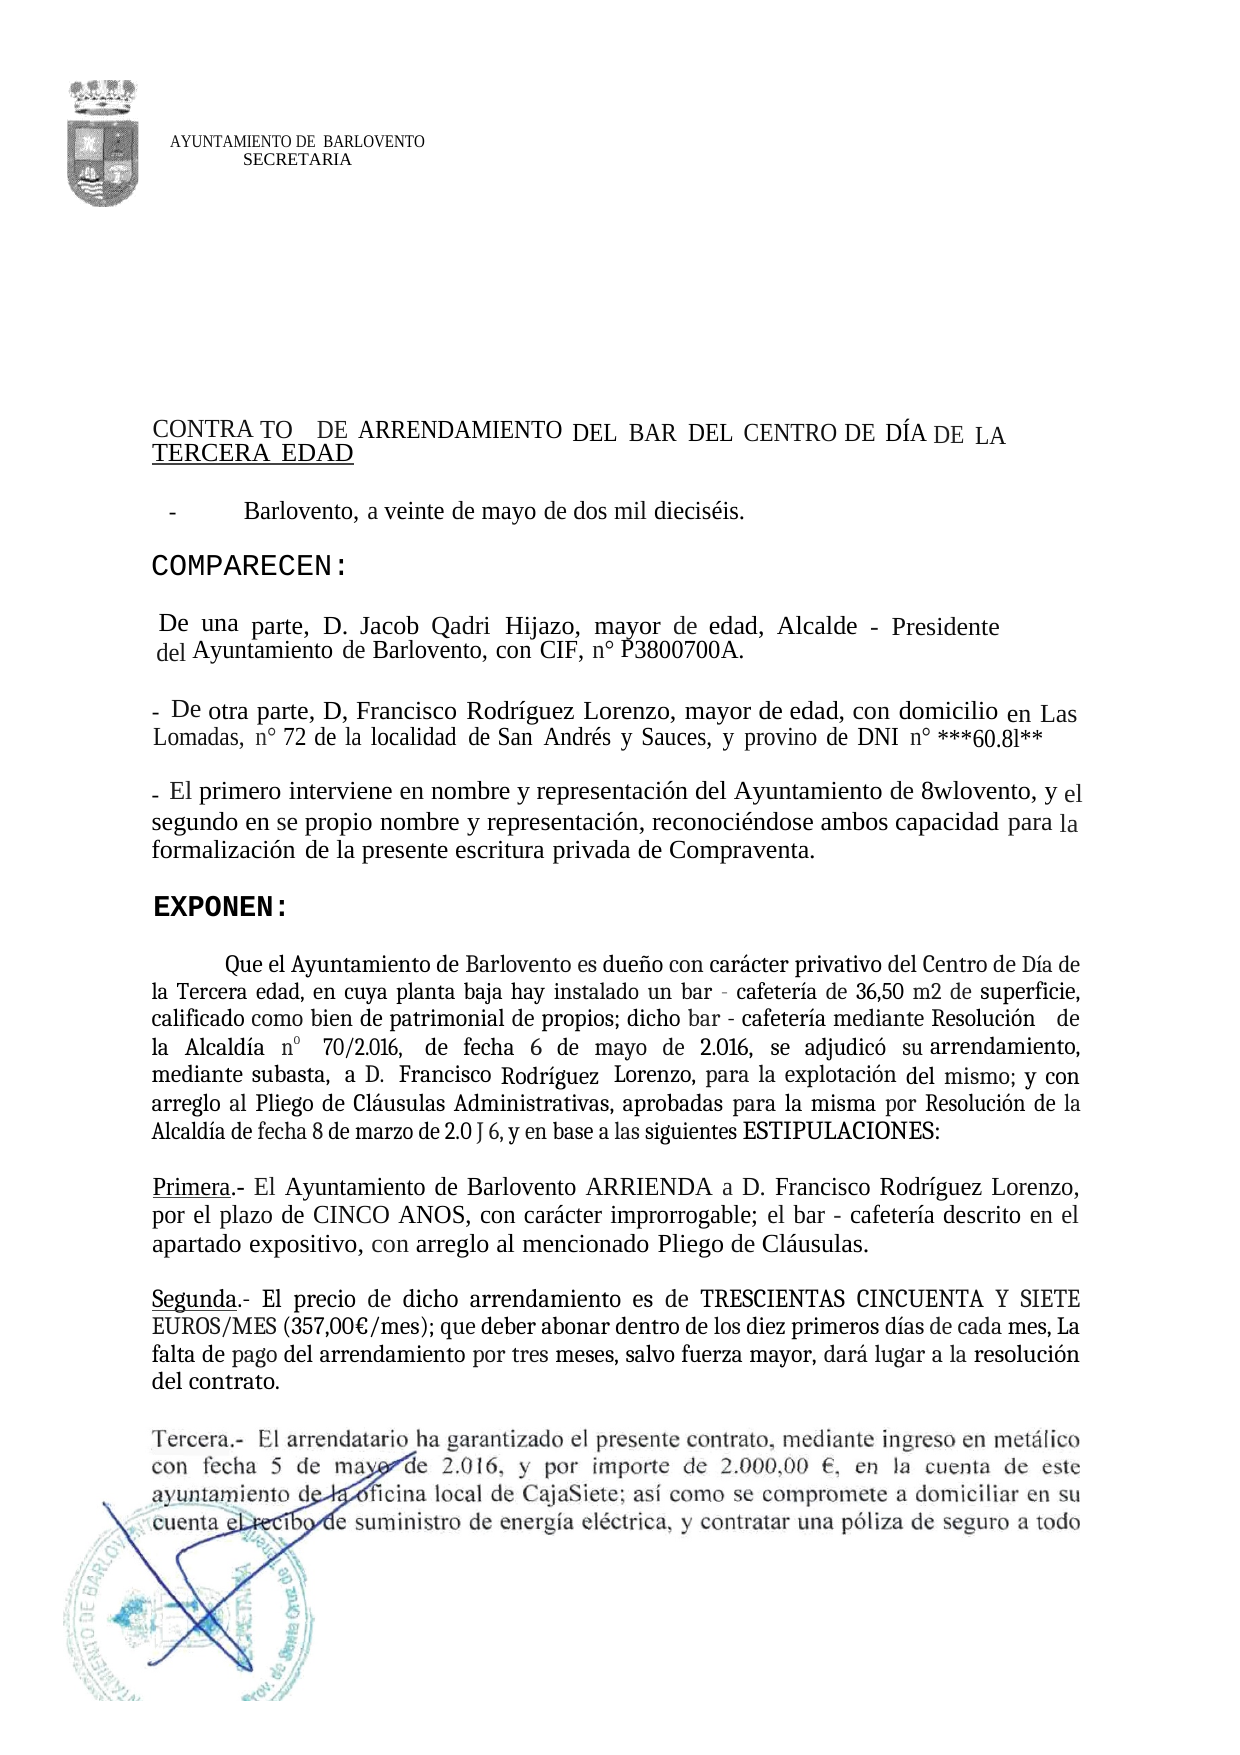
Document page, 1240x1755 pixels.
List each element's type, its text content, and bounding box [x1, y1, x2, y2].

text CONTRA TO DE ARRENDAMIENTO DEL BAR DEL CENTRO DE DÍA DE LA TERCERA EDAD [152, 416, 1079, 467]
text Que el Ayuntamiento de Barlovento es dueño con carácter privativo del Centro de Día de la Tercera edad, en cuya planta baja hay instalado un bar - cafetería de 36,50 m2 de superficie, calificado como bien de patrimonial de propios; dicho bar - cafetería mediante Resolución de la Alcaldía nO 70/2.016, de fecha 6 de mayo de 2.016, se adjudicó su arrendamiento, mediante subasta, a D. Francisco Rodríguez Lorenzo, para la explotación del mismo; y con arreglo al Pliego de Cláusulas Administrativas, aprobadas para la misma por Resolución de la Alcaldía de fecha 8 de marzo de 2.0 J 6, y en base a las siguientes ESTIPULACIONES: [151, 951, 1081, 1146]
list De una parte, D. Jacob Qadri Hijazo, mayor de edad, Alcalde - Presidente del Ayuntamiento de Barlovento, con CIF, n° P3800700A. [28, 612, 1078, 667]
text segundo en se propio nombre y representación, reconociéndose ambos capacidad para la formalización de la presente escritura privada de Compraventa. [151, 810, 1079, 864]
subtitle EXPONEN: [153, 891, 1127, 925]
picture [67, 80, 139, 207]
list De otra parte, D, Francisco Rodríguez Lorenzo, mayor de edad, con domicilio en Las Lomadas, n° 72 de la localidad de San Andrés y Sauces, y provino de DNI n° ***60.8l** [152, 696, 1079, 753]
text AYUNTAMIENTO DE BARLOVENTO SECRETARIA [167, 134, 428, 169]
text Primera.- El Ayuntamiento de Barlovento ARRIENDA a D. Francisco Rodríguez Lorenzo, por el plazo de CINCO ANOS, con carácter improrrogable; el bar - cafetería descrito en el apartado expositivo, con arreglo al mencionado Pliego de Cláusulas. [152, 1172, 1080, 1258]
text COMPARECEN: [151, 550, 1127, 584]
picture [63, 1427, 1080, 1701]
list El primero interviene en nombre y representación del Ayuntamiento de 8wlovento, y el [151, 778, 1127, 808]
text Segunda.- El precio de dicho arrendamiento es de TRESCIENTAS CINCUENTA Y SIETE EUROS/MES (357,00€/mes); que deber abonar dentro de los diez primeros días de cada mes, La falta de pago del arrendamiento por tres meses, salvo fuerza mayor, dará lugar a la resolución del contrato. [152, 1285, 1081, 1396]
list Barlovento, a veinte de mayo de dos mil dieciséis. [168, 495, 1127, 525]
